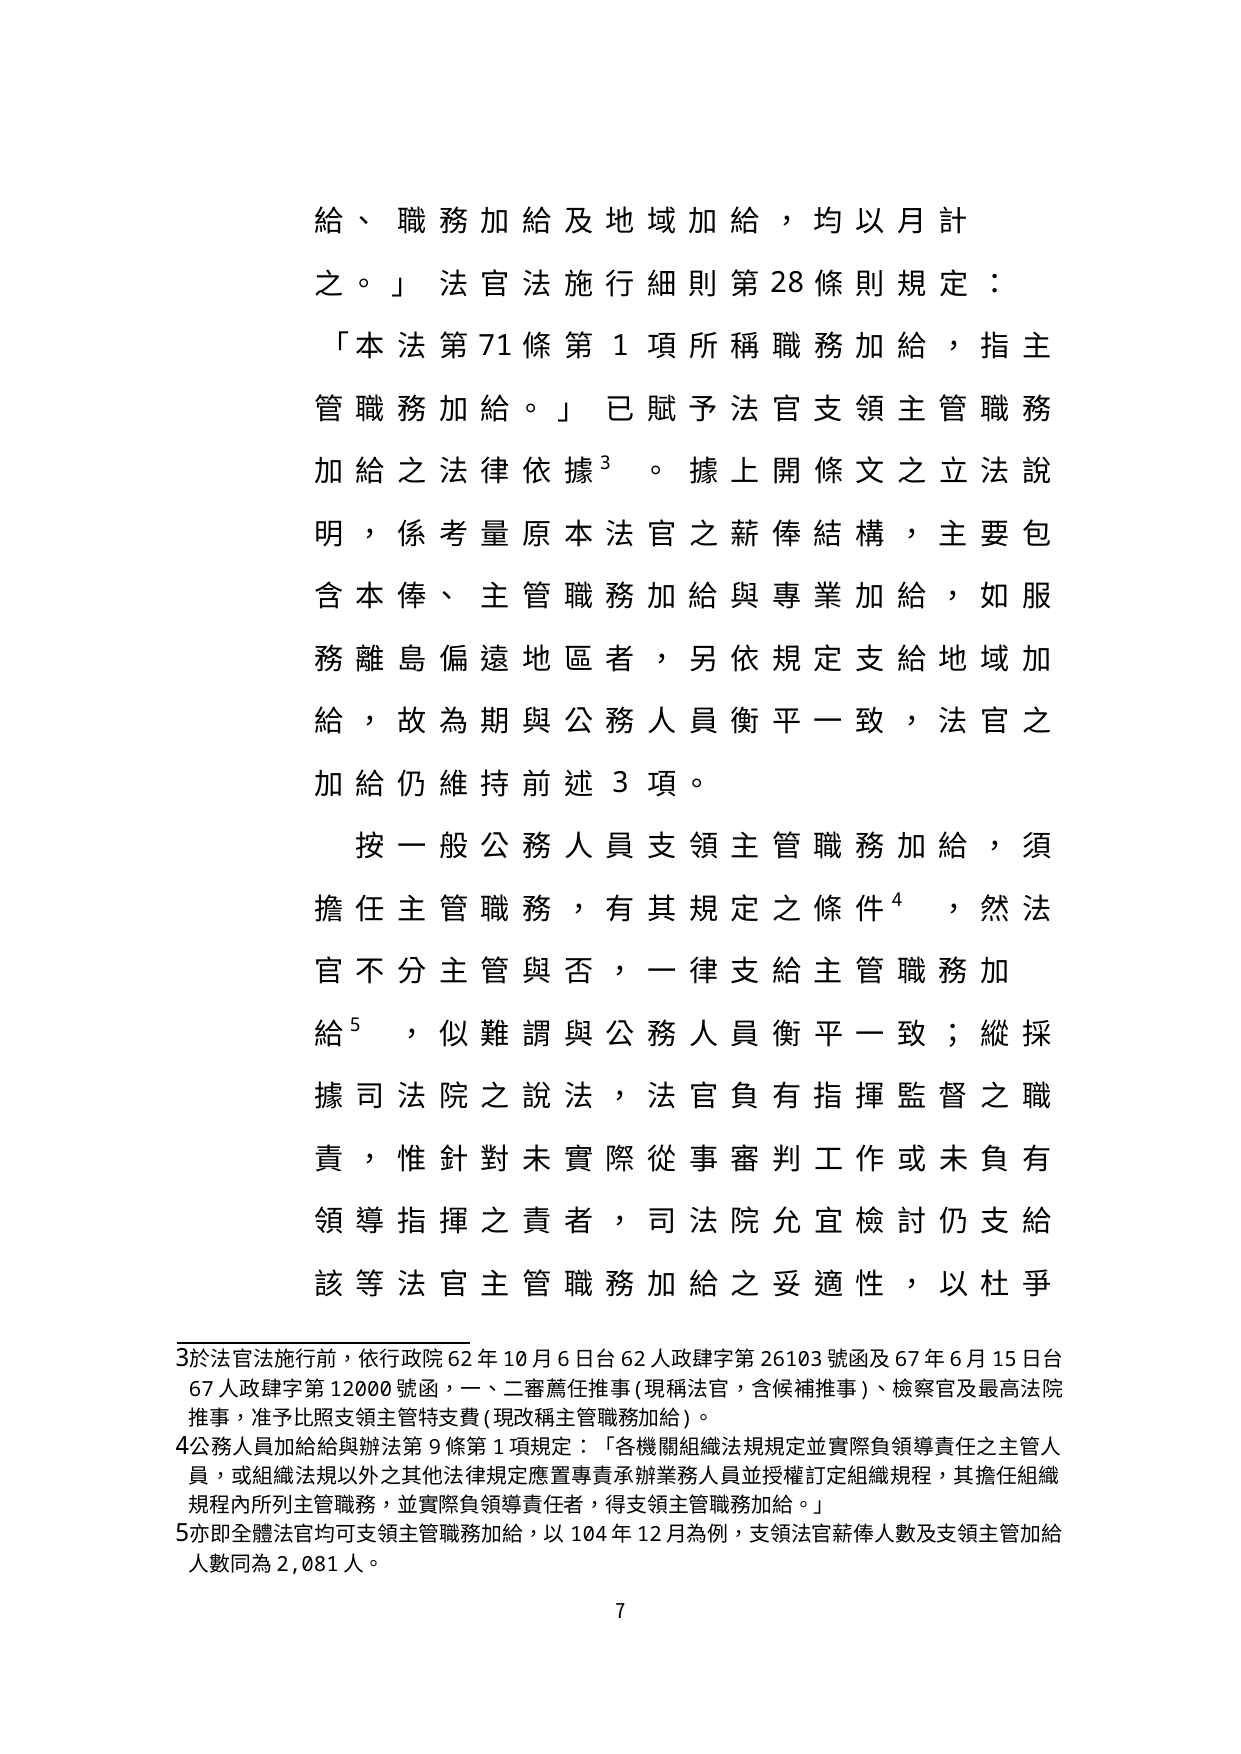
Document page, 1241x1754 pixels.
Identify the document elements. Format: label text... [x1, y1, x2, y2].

text 於法官法施行前，依行政院62年10月6日台62人政肆字第26103號函及67年6月15日台67人政肆字第12000號函，一、二審薦任推事(現稱法官，含候補推事)、檢察官及最高法院推事，准予比照支領主管特支費(現改稱主管職務加給)。 [174, 1343, 1063, 1431]
text 亦即全體法官均可支領主管職務加給，以104年12月為例，支領法官薪俸人數及支領主管加給人數同為2,081人。 [174, 1518, 1063, 1577]
text 給、職務加給及地域加給，均以月計之。」法官法施行細則第28條則規定：「本法第71條第1項所稱職務加給，指主管職務加給。」已賦予法官支領主管職務加給之法律依據。據上開條文之立法說明，係考量原本法官之薪俸結構，主要包含本俸、主管職務加給與專業加給，如服務離島偏遠地區者，另依規定支給地域加給，故為期與公務人員衡平一致，法官之加給仍維持前述3項。 [271, 177, 1058, 802]
text 按一般公務人員支領主管職務加給，須擔任主管職務，有其規定之條件，然法官不分主管與否，一律支給主管職務加給，似難謂與公務人員衡平一致；縱採據司法院之說法，法官負有指揮監督之職責，惟針對未實際從事審判工作或未負有領導指揮之責者，司法院允宜檢討仍支給該等法官主管職務加給之妥適性，以杜爭議。 [271, 802, 1058, 1302]
text 公務人員加給給與辦法第9條第1項規定：「各機關組織法規規定並實際負領導責任之主管人員，或組織法規以外之其他法律規定應置專責承辦業務人員並授權訂定組織規程，其擔任組織規程內所列主管職務，並實際負領導責任者，得支領主管職務加給。」 [174, 1431, 1063, 1518]
